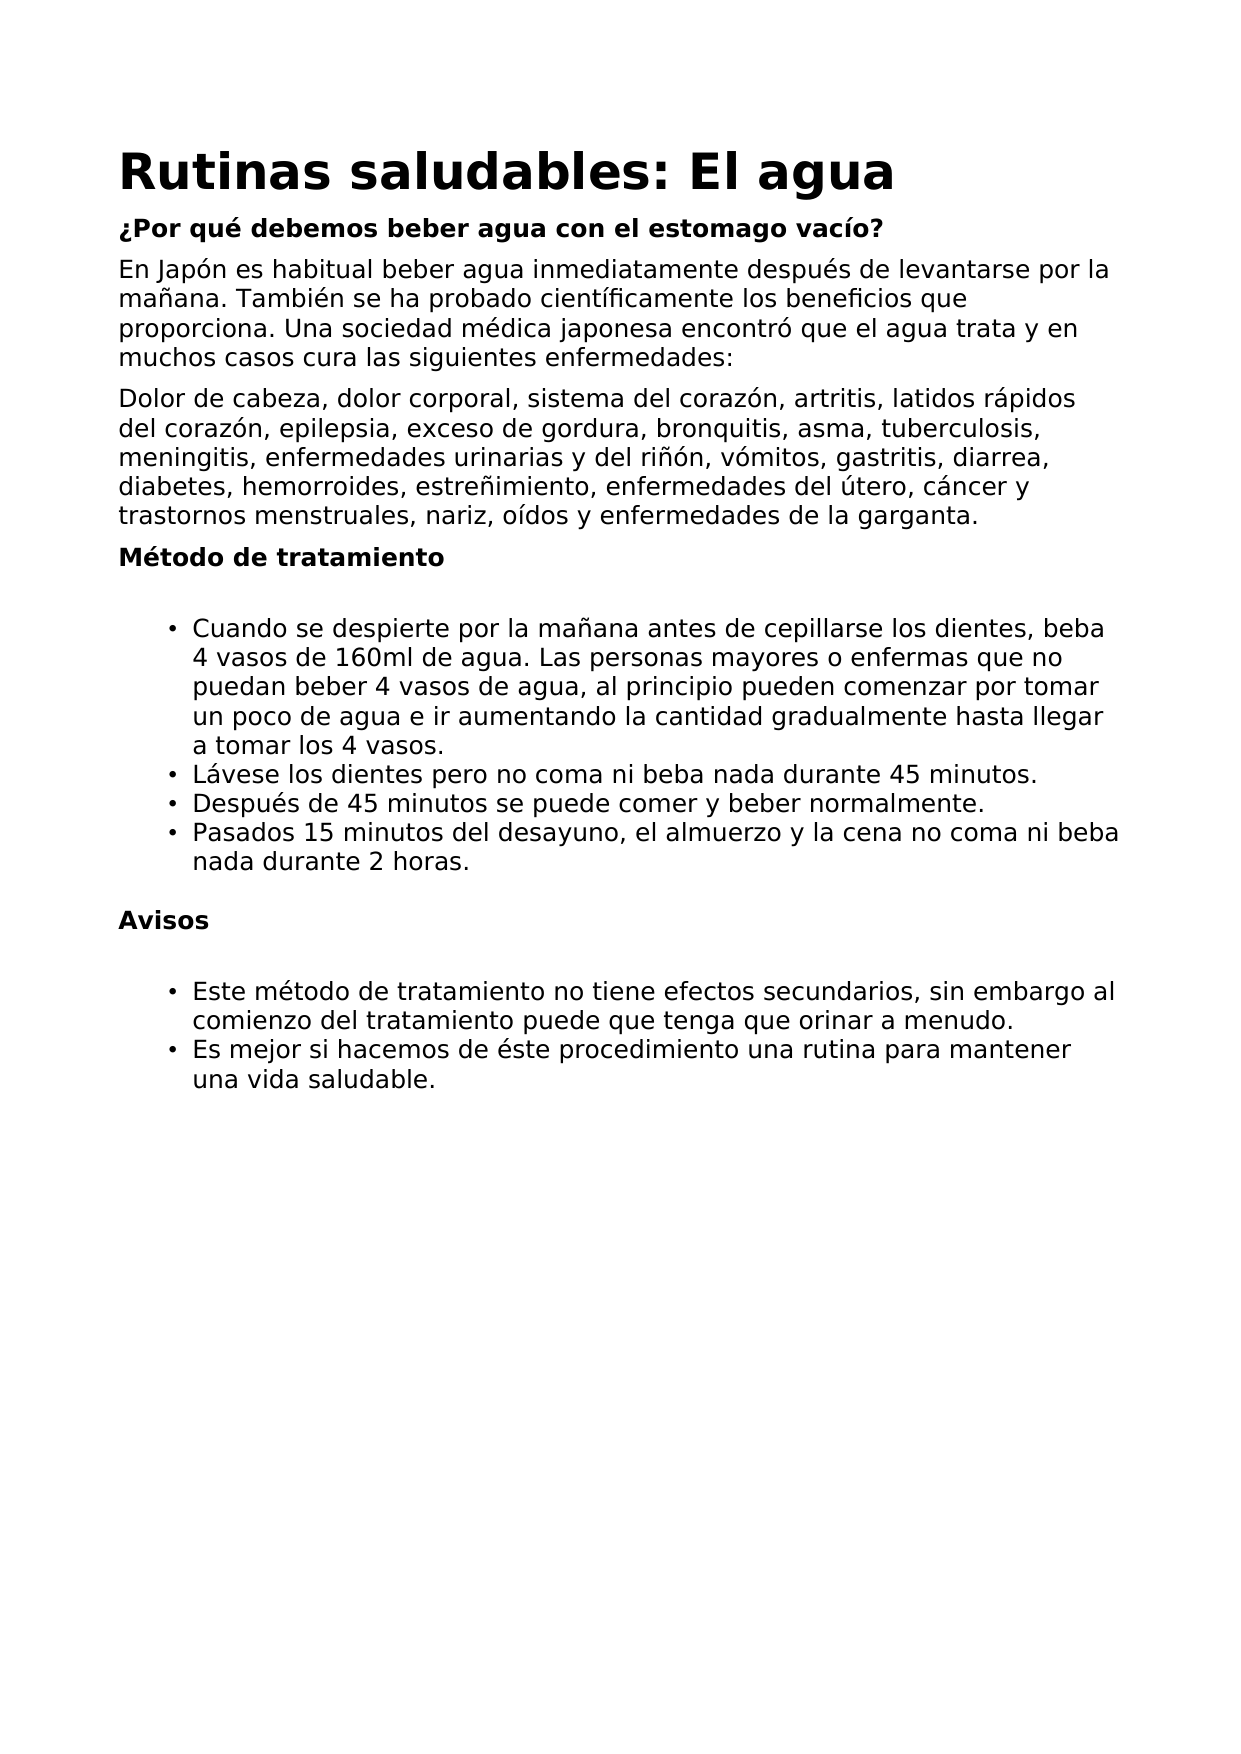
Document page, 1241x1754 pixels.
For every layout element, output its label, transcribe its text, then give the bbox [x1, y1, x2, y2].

list Este método de tratamiento no tiene efectos secundarios, sin embargo al comienzo del tratamiento puede que tenga que orinar a menudo. [177, 977, 1122, 1036]
text Método de tratamiento [118, 543, 1122, 572]
text Dolor de cabeza, dolor corporal, sistema del corazón, artritis, latidos rápidos del corazón, epilepsia, exceso de gordura, bronquitis, asma, tuberculosis, meningitis, enfermedades urinarias y del riñón, vómitos, gastritis, diarrea, diabetes, hemorroides, estreñimiento, enfermedades del útero, cáncer y trastornos menstruales, nariz, oídos y enfermedades de la garganta. [118, 385, 1122, 531]
text ¿Por qué debemos beber agua con el estomago vacío? [118, 214, 1122, 243]
list Después de 45 minutos se puede comer y beber normalmente. [177, 789, 1122, 818]
text En Japón es habitual beber agua inmediatamente después de levantarse por la mañana. También se ha probado científicamente los beneficios que proporciona. Una sociedad médica japonesa encontró que el agua trata y en muchos casos cura las siguientes enfermedades: [118, 256, 1122, 372]
list Cuando se despierte por la mañana antes de cepillarse los dientes, beba 4 vasos de 160ml de agua. Las personas mayores o enfermas que no puedan beber 4 vasos de agua, al principio pueden comenzar por tomar un poco de agua e ir aumentando la cantidad gradualmente hasta llegar a tomar los 4 vasos. [177, 614, 1122, 760]
list Lávese los dientes pero no coma ni beba nada durante 45 minutos. [177, 760, 1122, 789]
text Avisos [118, 906, 1122, 935]
list Pasados 15 minutos del desayuno, el almuerzo y la cena no coma ni beba nada durante 2 horas. [177, 818, 1122, 877]
list Es mejor si hacemos de éste procedimiento una rutina para mantener una vida saludable. [177, 1036, 1122, 1094]
subtitle Rutinas saludables: El agua [118, 143, 1122, 201]
